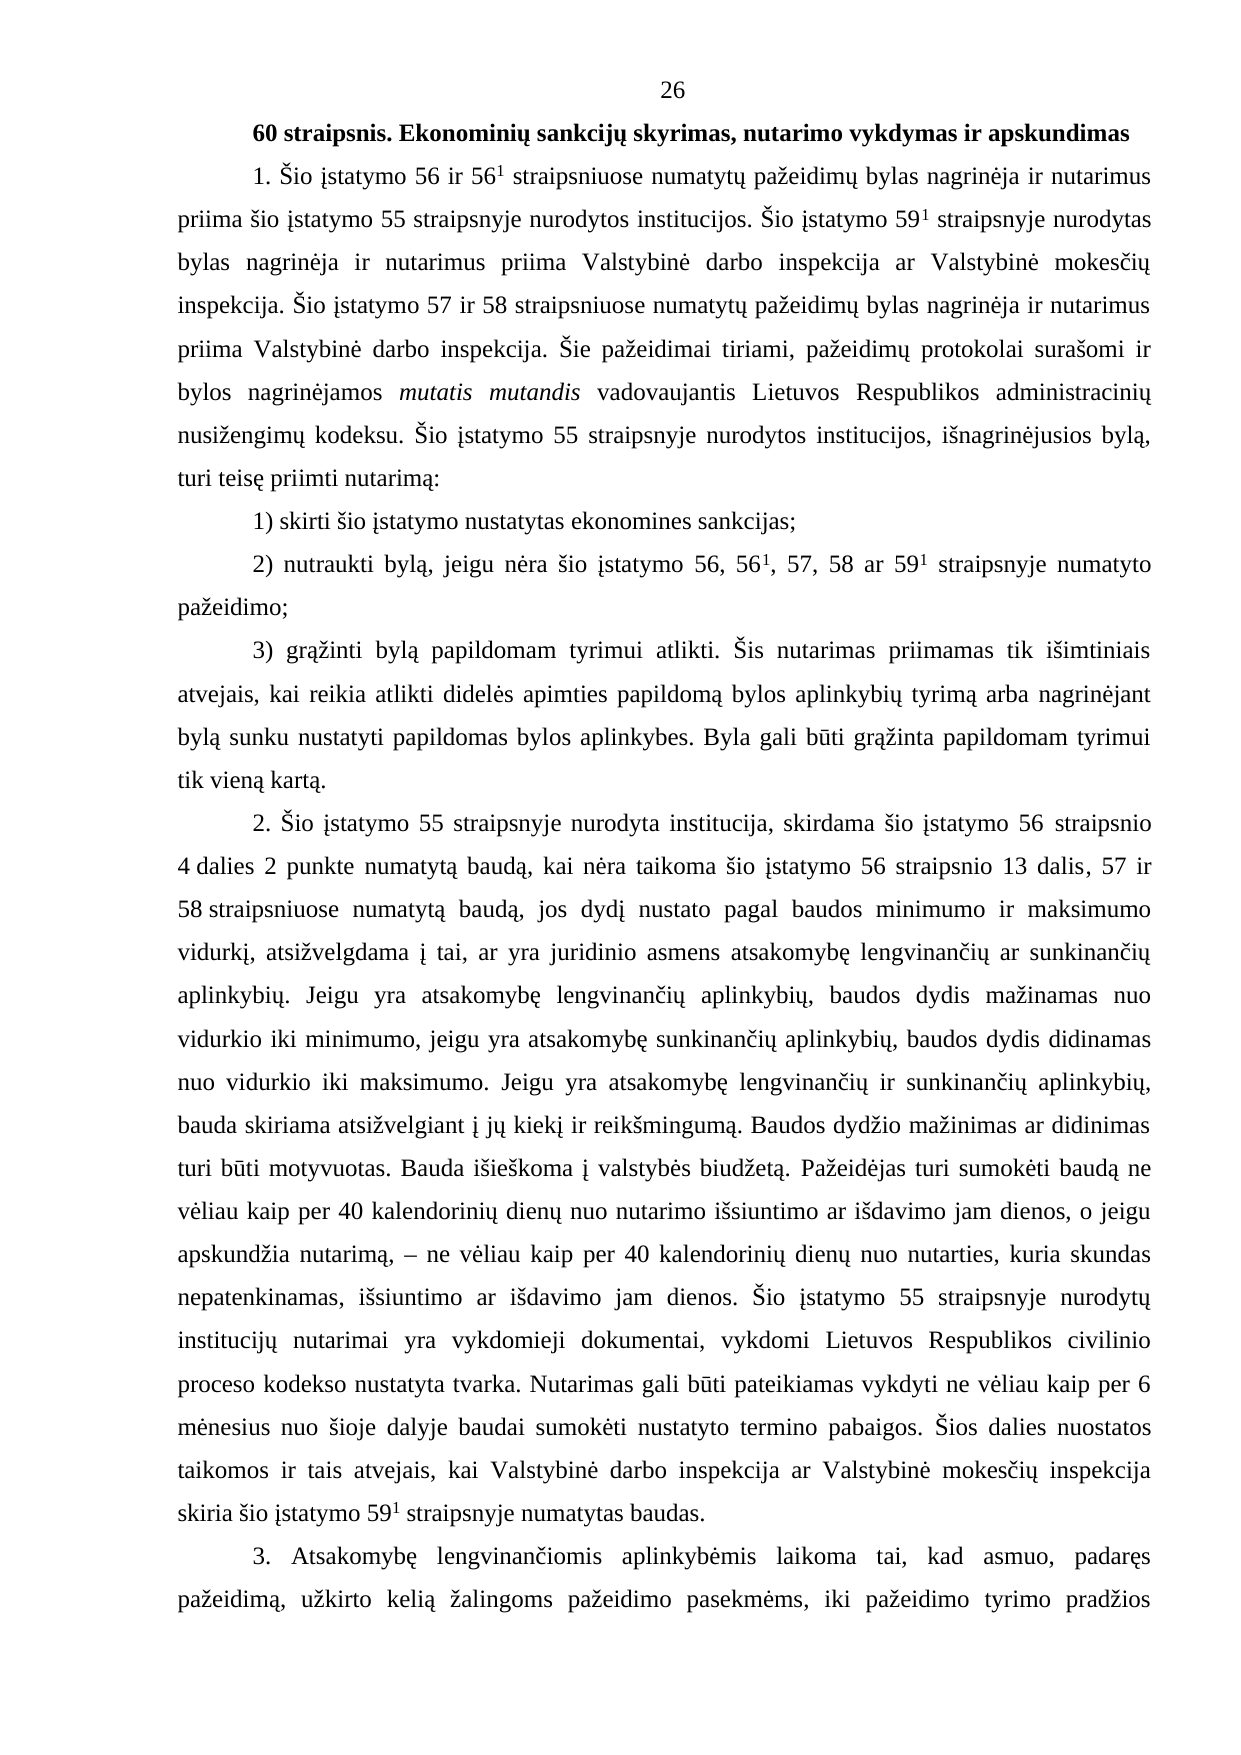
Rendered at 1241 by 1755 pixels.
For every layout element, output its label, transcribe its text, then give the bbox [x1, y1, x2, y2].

text 3. Atsakomybę lengvinančiomis aplinkybėmis laikoma tai, kad asmuo, padaręs pažeidimą, užkirto kelią žalingoms pažeidimo pasekmėms, iki pažeidimo tyrimo pradžios [177, 1541, 1152, 1613]
text 3) grąžinti bylą papildomam tyrimui atlikti. Šis nutarimas priimamas tik išimtiniais atvejais, kai reikia atlikti didelės apimties papildomą bylos aplinkybių tyrimą arba nagrinėjant bylą sunku nustatyti papildomas bylos aplinkybes. Byla gali būti grąžinta papildomam tyrimui tik vieną kartą. [177, 636, 1152, 794]
text 2. Šio įstatymo 55 straipsnyje nurodyta institucija, skirdama šio įstatymo 56 straipsnio 4 dalies 2 punkte numatytą baudą, kai nėra taikoma šio įstatymo 56 straipsnio 13 dalis, 57 ir 58 straipsniuose numatytą baudą, jos dydį nustato pagal baudos minimumo ir maksimumo vidurkį, atsižvelgdama į tai, ar yra juridinio asmens atsakomybę lengvinančių ar sunkinančių aplinkybių. Jeigu yra atsakomybę lengvinančių aplinkybių, baudos dydis mažinamas nuo vidurkio iki minimumo, jeigu yra atsakomybę sunkinančių aplinkybių, baudos dydis didinamas nuo vidurkio iki maksimumo. Jeigu yra atsakomybę lengvinančių ir sunkinančių aplinkybių, bauda skiriama atsižvelgiant į jų kiekį ir reikšmingumą. Baudos dydžio mažinimas ar didinimas turi būti motyvuotas. Bauda išieškoma į valstybės biudžetą. Pažeidėjas turi sumokėti baudą ne vėliau kaip per 40 kalendorinių dienų nuo nutarimo išsiuntimo ar išdavimo jam dienos, o jeigu apskundžia nutarimą, – ne vėliau kaip per 40 kalendorinių dienų nuo nutarties, kuria skundas nepatenkinamas, išsiuntimo ar išdavimo jam dienos. Šio įstatymo 55 straipsnyje nurodytų institucijų nutarimai yra vykdomieji dokumentai, vykdomi Lietuvos Respublikos civilinio proceso kodekso nustatyta tvarka. Nutarimas gali būti pateikiamas vykdyti ne vėliau kaip per 6 mėnesius nuo šioje dalyje baudai sumokėti nustatyto termino pabaigos. Šios dalies nuostatos taikomos ir tais atvejais, kai Valstybinė darbo inspekcija ar Valstybinė mokesčių inspekcija skiria šio įstatymo 591 straipsnyje numatytas baudas. [177, 808, 1152, 1527]
text 1) skirti šio įstatymo nustatytas ekonomines sankcijas; [177, 506, 1152, 535]
text 1. Šio įstatymo 56 ir 561 straipsniuose numatytų pažeidimų bylas nagrinėja ir nutarimus priima šio įstatymo 55 straipsnyje nurodytos institucijos. Šio įstatymo 591 straipsnyje nurodytas bylas nagrinėja ir nutarimus priima Valstybinė darbo inspekcija ar Valstybinė mokesčių inspekcija. Šio įstatymo 57 ir 58 straipsniuose numatytų pažeidimų bylas nagrinėja ir nutarimus priima Valstybinė darbo inspekcija. Šie pažeidimai tiriami, pažeidimų protokolai surašomi ir bylos nagrinėjamos mutatis mutandis vadovaujantis Lietuvos Respublikos administracinių nusižengimų kodeksu. Šio įstatymo 55 straipsnyje nurodytos institucijos, išnagrinėjusios bylą, turi teisę priimti nutarimą: [177, 161, 1152, 492]
text 2) nutraukti bylą, jeigu nėra šio įstatymo 56, 561, 57, 58 ar 591 straipsnyje numatyto pažeidimo; [177, 549, 1152, 621]
text 60 straipsnis. Ekonominių sankcijų skyrimas, nutarimo vykdymas ir apskundimas [177, 118, 1152, 147]
